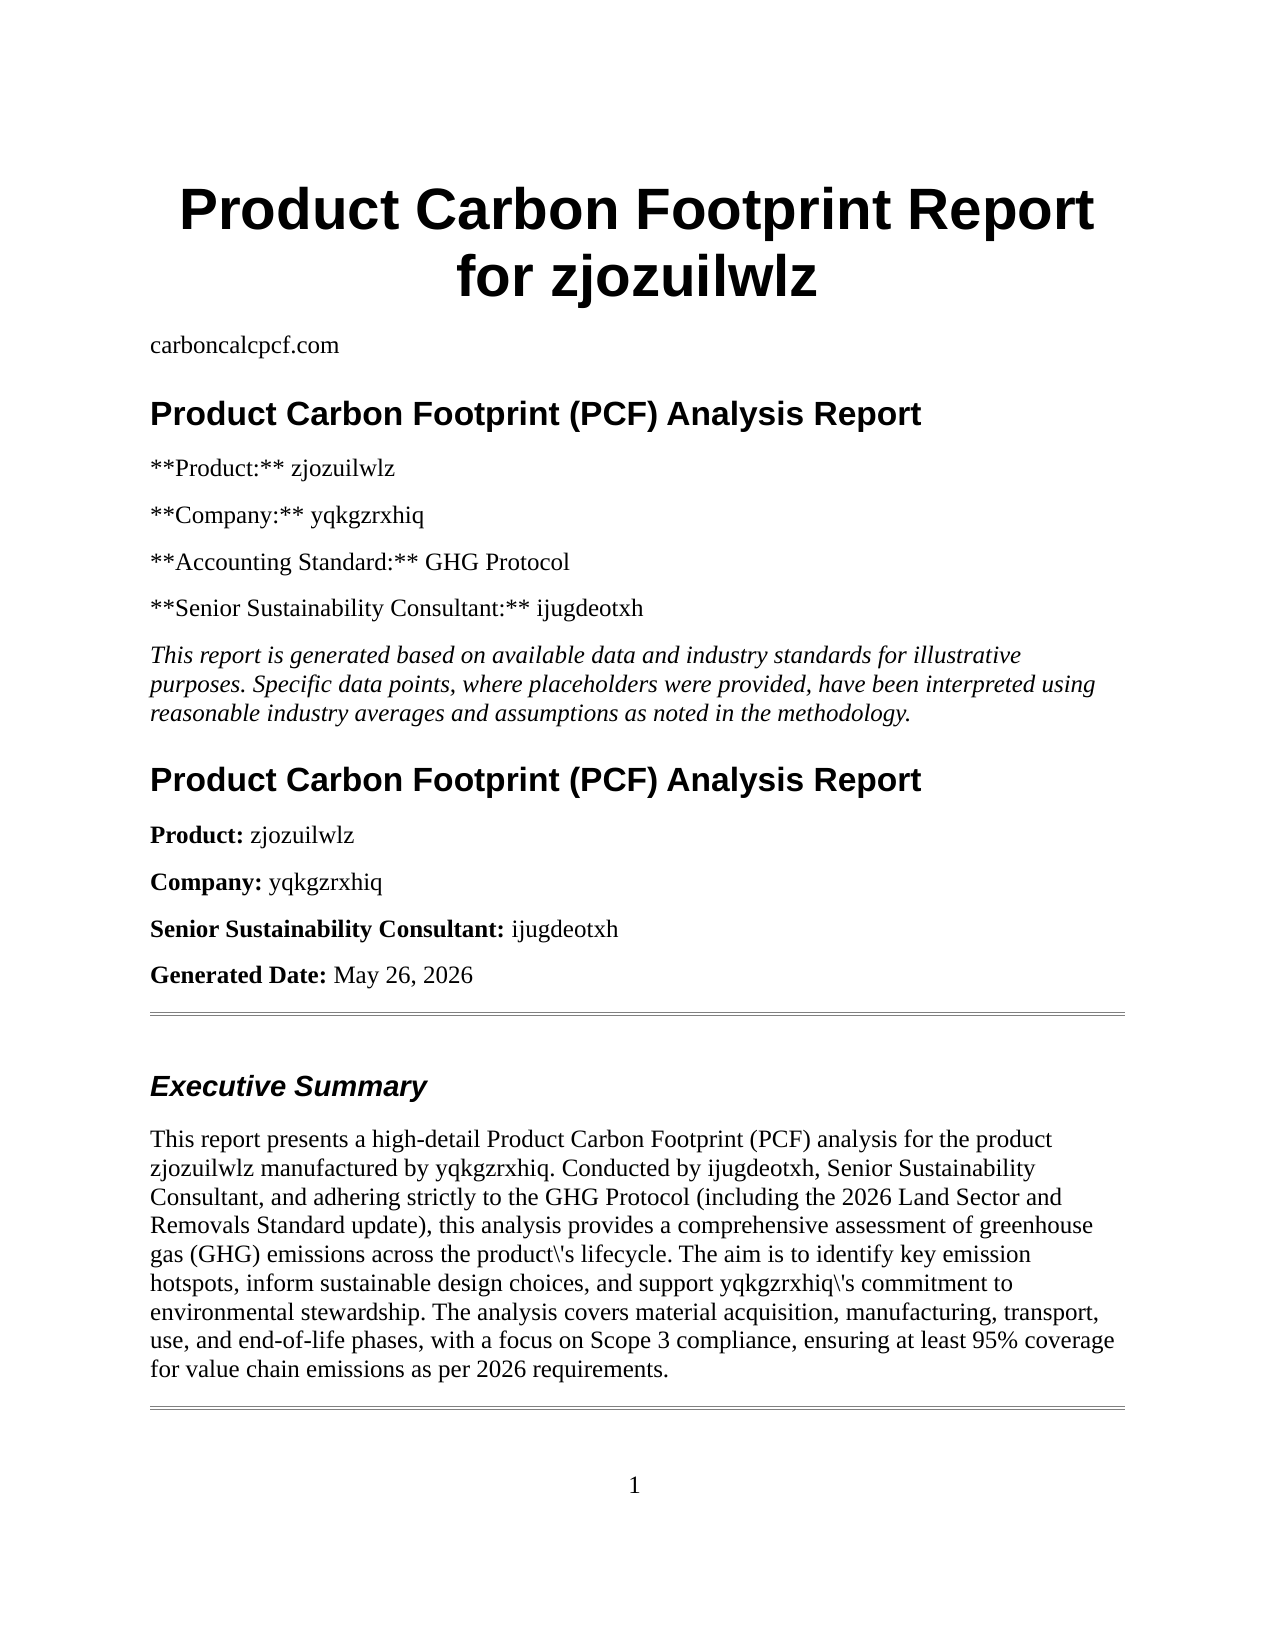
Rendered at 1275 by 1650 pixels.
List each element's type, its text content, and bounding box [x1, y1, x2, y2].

text This report presents a high-detail Product Carbon Footprint (PCF) analysis for the product zjozuilwlz manufactured by yqkgzrxhiq. Conducted by ijugdeotxh, Senior Sustainability Consultant, and adhering strictly to the GHG Protocol (including the 2026 Land Sector and Removals Standard update), this analysis provides a comprehensive assessment of greenhouse gas (GHG) emissions across the product\'s lifecycle. The aim is to identify key emission hotspots, inform sustainable design choices, and support yqkgzrxhiq\'s commitment to environmental stewardship. The analysis covers material acquisition, manufacturing, transport, use, and end-of-life phases, with a focus on Scope 3 compliance, ensuring at least 95% coverage for value chain emissions as per 2026 requirements. [150, 1124, 1125, 1383]
subtitle Executive Summary [150, 1069, 1125, 1103]
text **Senior Sustainability Consultant:** ijugdeotxh [150, 593, 1125, 622]
text carboncalcpcf.com [150, 331, 1125, 359]
subtitle Product Carbon Footprint (PCF) Analysis Report [150, 760, 1125, 799]
text **Accounting Standard:** GHG Protocol [150, 547, 1125, 576]
text **Product:** zjozuilwlz [150, 453, 1125, 482]
text Company: yqkgzrxhiq [150, 867, 1125, 896]
text Generated Date: May 26, 2026 [150, 960, 1125, 989]
text This report is generated based on available data and industry standards for illustrative purposes. Specific data points, where placeholders were provided, have been interpreted using reasonable industry averages and assumptions as noted in the methodology. [150, 640, 1125, 726]
text Product: zjozuilwlz [150, 820, 1125, 849]
text Senior Sustainability Consultant: ijugdeotxh [150, 914, 1125, 942]
text **Company:** yqkgzrxhiq [150, 500, 1125, 529]
title Product Carbon Footprint Report for zjozuilwlz [150, 175, 1125, 309]
subtitle Product Carbon Footprint (PCF) Analysis Report [150, 393, 1125, 432]
